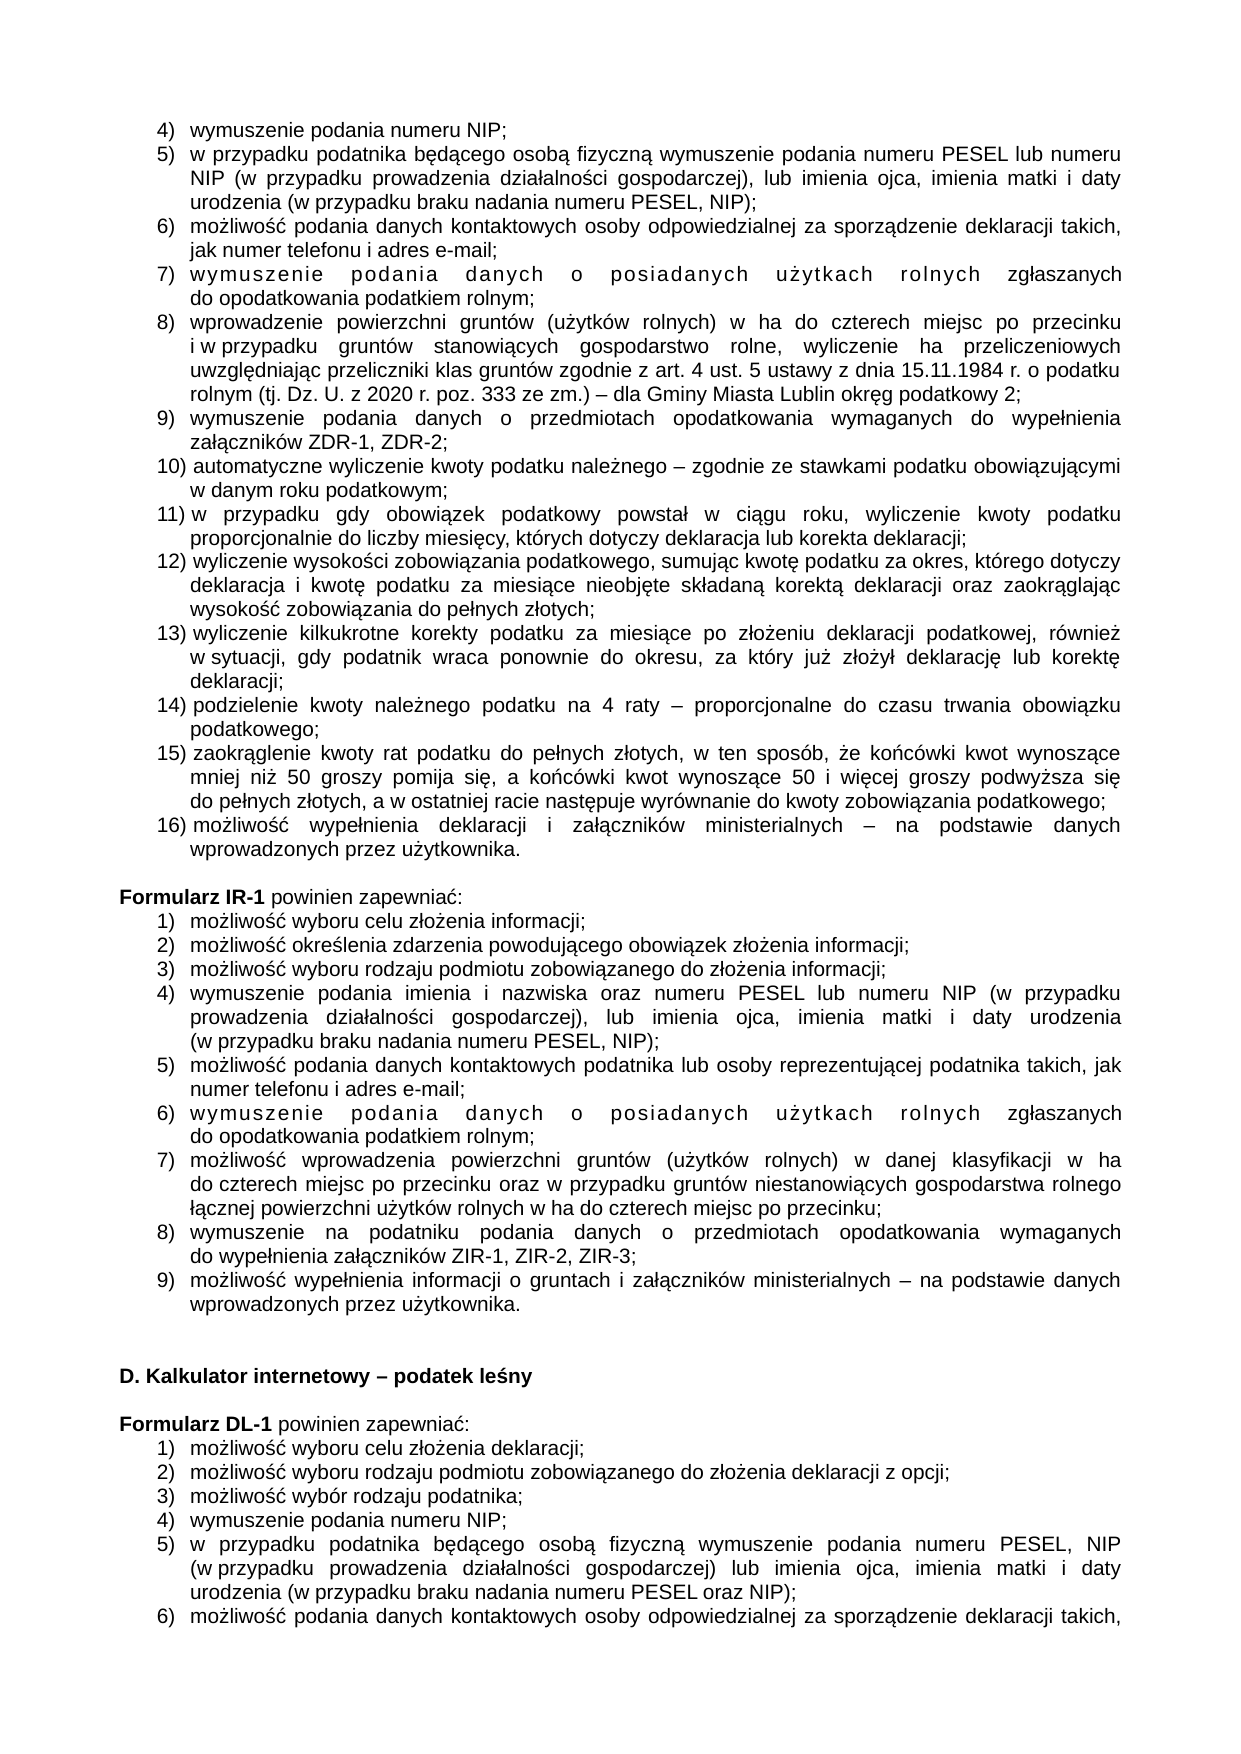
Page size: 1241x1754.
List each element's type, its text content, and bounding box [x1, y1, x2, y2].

list wymuszenie podania danych o przedmiotach opodatkowania wymaganych do wypełnienia załączników ZDR-1, ZDR-2; [157, 406, 1122, 453]
list wyliczenie kilkukrotne korekty podatku za miesiące po złożeniu deklaracji podatkowej, również w sytuacji, gdy podatnik wraca ponownie do okresu, za który już złożył deklarację lub korektę deklaracji; [157, 621, 1122, 693]
list wymuszenie podania numeru NIP; [157, 118, 1122, 142]
subtitle Formularz DL-1 powinien zapewniać: [118, 1412, 1122, 1436]
list wymuszenie na podatniku podania danych o przedmiotach opodatkowania wymaganych do wypełnienia załączników ZIR-1, ZIR-2, ZIR-3; [157, 1220, 1122, 1268]
list wymuszenie podania numeru NIP; [157, 1508, 1122, 1532]
list zaokrąglenie kwoty rat podatku do pełnych złotych, w ten sposób, że końcówki kwot wynoszące mniej niż 50 groszy pomija się, a końcówki kwot wynoszące 50 i więcej groszy podwyższa się do pełnych złotych, a w ostatniej racie następuje wyrównanie do kwoty zobowiązania podatkowego; [157, 741, 1122, 813]
list wymuszenie podania danych o posiadanych użytkach rolnych zgłaszanych do opodatkowania podatkiem rolnym; [157, 262, 1122, 310]
list możliwość podania danych kontaktowych osoby odpowiedzialnej za sporządzenie deklaracji takich, [157, 1603, 1122, 1627]
list możliwość określenia zdarzenia powodującego obowiązek złożenia informacji; [157, 933, 1122, 957]
subtitle D. Kalkulator internetowy – podatek leśny [118, 1364, 1122, 1388]
list wprowadzenie powierzchni gruntów (użytków rolnych) w ha do czterech miejsc po przecinku i w przypadku gruntów stanowiących gospodarstwo rolne, wyliczenie ha przeliczeniowych uwzględniając przeliczniki klas gruntów zgodnie z art. 4 ust. 5 ustawy z dnia 15.11.1984 r. o podatku rolnym (tj. Dz. U. z 2020 r. poz. 333 ze zm.) – dla Gminy Miasta Lublin okręg podatkowy 2; [157, 310, 1122, 406]
list możliwość wyboru celu złożenia informacji; [157, 909, 1122, 933]
list w przypadku podatnika będącego osobą fizyczną wymuszenie podania numeru PESEL, NIP (w przypadku prowadzenia działalności gospodarczej) lub imienia ojca, imienia matki i daty urodzenia (w przypadku braku nadania numeru PESEL oraz NIP); [157, 1532, 1122, 1603]
list możliwość wprowadzenia powierzchni gruntów (użytków rolnych) w danej klasyfikacji w ha do czterech miejsc po przecinku oraz w przypadku gruntów niestanowiących gospodarstwa rolnego łącznej powierzchni użytków rolnych w ha do czterech miejsc po przecinku; [157, 1148, 1122, 1220]
list wymuszenie podania imienia i nazwiska oraz numeru PESEL lub numeru NIP (w przypadku prowadzenia działalności gospodarczej), lub imienia ojca, imienia matki i daty urodzenia (w przypadku braku nadania numeru PESEL, NIP); [157, 981, 1122, 1052]
list możliwość podania danych kontaktowych osoby odpowiedzialnej za sporządzenie deklaracji takich, jak numer telefonu i adres e-mail; [157, 214, 1122, 262]
list możliwość wyboru rodzaju podmiotu zobowiązanego do złożenia deklaracji z opcji; [157, 1460, 1122, 1484]
list wymuszenie podania danych o posiadanych użytkach rolnych zgłaszanych do opodatkowania podatkiem rolnym; [157, 1100, 1122, 1148]
list możliwość podania danych kontaktowych podatnika lub osoby reprezentującej podatnika takich, jak numer telefonu i adres e-mail; [157, 1052, 1122, 1100]
list automatyczne wyliczenie kwoty podatku należnego – zgodnie ze stawkami podatku obowiązującymi w danym roku podatkowym; [157, 453, 1122, 501]
list wyliczenie wysokości zobowiązania podatkowego, sumując kwotę podatku za okres, którego dotyczy deklaracja i kwotę podatku za miesiące nieobjęte składaną korektą deklaracji oraz zaokrąglając wysokość zobowiązania do pełnych złotych; [157, 549, 1122, 621]
subtitle Formularz IR-1 powinien zapewniać: [118, 885, 1122, 909]
list podzielenie kwoty należnego podatku na 4 raty – proporcjonalne do czasu trwania obowiązku podatkowego; [157, 693, 1122, 741]
list możliwość wypełnienia deklaracji i załączników ministerialnych – na podstawie danych wprowadzonych przez użytkownika. [157, 813, 1122, 861]
list możliwość wyboru rodzaju podmiotu zobowiązanego do złożenia informacji; [157, 957, 1122, 981]
list możliwość wybór rodzaju podatnika; [157, 1484, 1122, 1508]
list możliwość wyboru celu złożenia deklaracji; [157, 1436, 1122, 1460]
list w przypadku podatnika będącego osobą fizyczną wymuszenie podania numeru PESEL lub numeru NIP (w przypadku prowadzenia działalności gospodarczej), lub imienia ojca, imienia matki i daty urodzenia (w przypadku braku nadania numeru PESEL, NIP); [157, 142, 1122, 214]
list w przypadku gdy obowiązek podatkowy powstał w ciągu roku, wyliczenie kwoty podatku proporcjonalnie do liczby miesięcy, których dotyczy deklaracja lub korekta deklaracji; [157, 501, 1122, 549]
list możliwość wypełnienia informacji o gruntach i załączników ministerialnych – na podstawie danych wprowadzonych przez użytkownika. [157, 1268, 1122, 1316]
